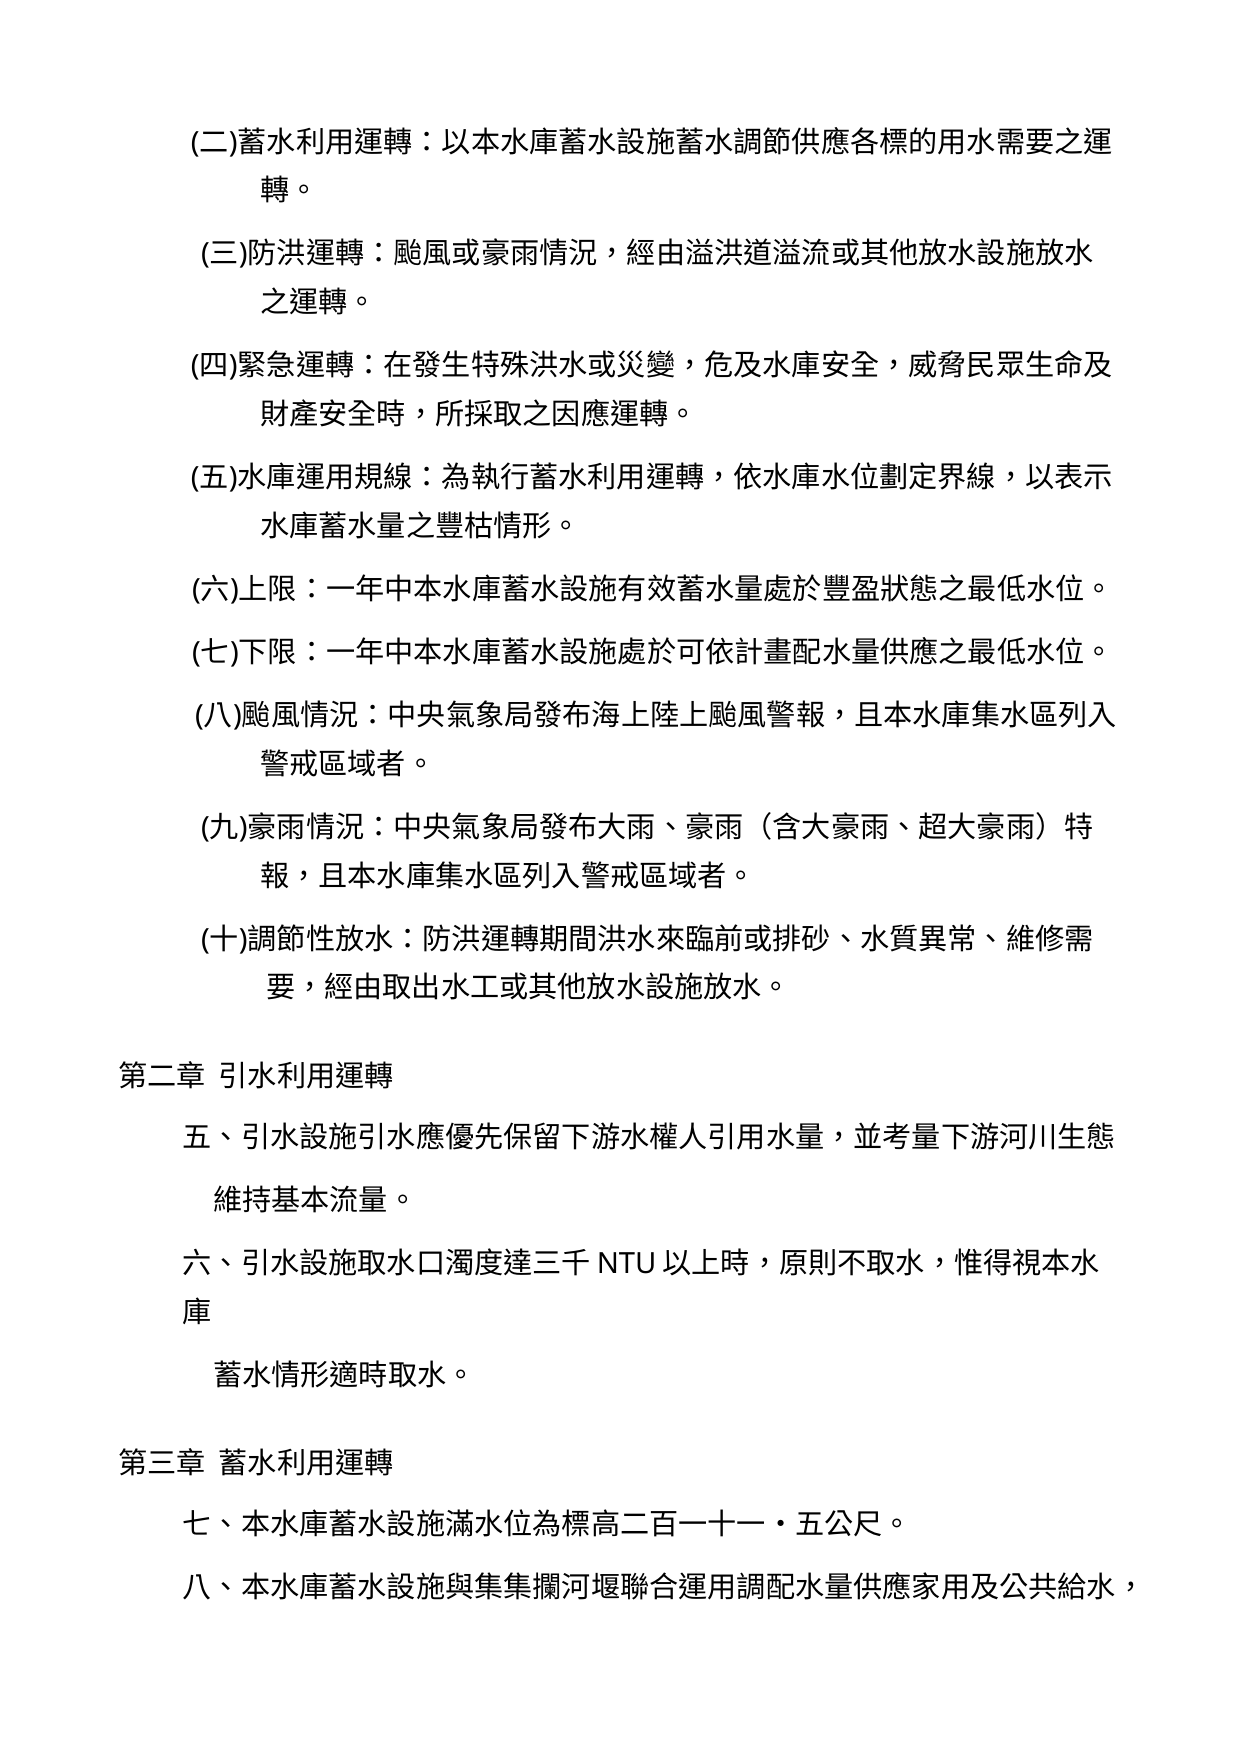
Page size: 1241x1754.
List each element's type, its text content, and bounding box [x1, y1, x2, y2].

text (八)颱風情況：中央氣象局發布海上陸上颱風警報，且本水庫集水區列入警戒區域者。 [195, 692, 1122, 783]
text 七、本水庫蓄水設施滿水位為標高二百一十一‧五公尺。 [182, 1501, 1122, 1543]
text (九)豪雨情況：中央氣象局發布大雨、豪雨（含大豪雨、超大豪雨）特報，且本水庫集水區列入警戒區域者。 [201, 804, 1122, 894]
text 蓄水情形適時取水。 [182, 1351, 1122, 1394]
text (四)緊急運轉：在發生特殊洪水或災變，危及水庫安全，威脅民眾生命及財產安全時，所採取之因應運轉。 [183, 342, 1122, 433]
text (十)調節性放水：防洪運轉期間洪水來臨前或排砂、水質異常、維修需要，經由取出水工或其他放水設施放水。 [201, 915, 1122, 1006]
text 八、本水庫蓄水設施與集集攔河堰聯合運用調配水量供應家用及公共給水， [182, 1564, 1122, 1606]
text 六、引水設施取水口濁度達三千NTU以上時，原則不取水，惟得視本水庫 [182, 1239, 1122, 1331]
text (六)上限：一年中本水庫蓄水設施有效蓄水量處於豐盈狀態之最低水位。 [192, 565, 1122, 608]
text (七)下限：一年中本水庫蓄水設施處於可依計畫配水量供應之最低水位。 [192, 628, 1122, 671]
text (二)蓄水利用運轉：以本水庫蓄水設施蓄水調節供應各標的用水需要之運轉。 [183, 118, 1122, 209]
text (三)防洪運轉：颱風或豪雨情況，經由溢洪道溢流或其他放水設施放水之運轉。 [201, 230, 1122, 321]
text 五、引水設施引水應優先保留下游水權人引用水量，並考量下游河川生態 [182, 1113, 1122, 1156]
subtitle 第二章 引水利用運轉 [118, 1052, 1122, 1094]
subtitle 第三章 蓄水利用運轉 [118, 1439, 1122, 1482]
text 維持基本流量。 [182, 1176, 1122, 1219]
text (五)水庫運用規線：為執行蓄水利用運轉，依水庫水位劃定界線，以表示水庫蓄水量之豐枯情形。 [183, 453, 1122, 544]
